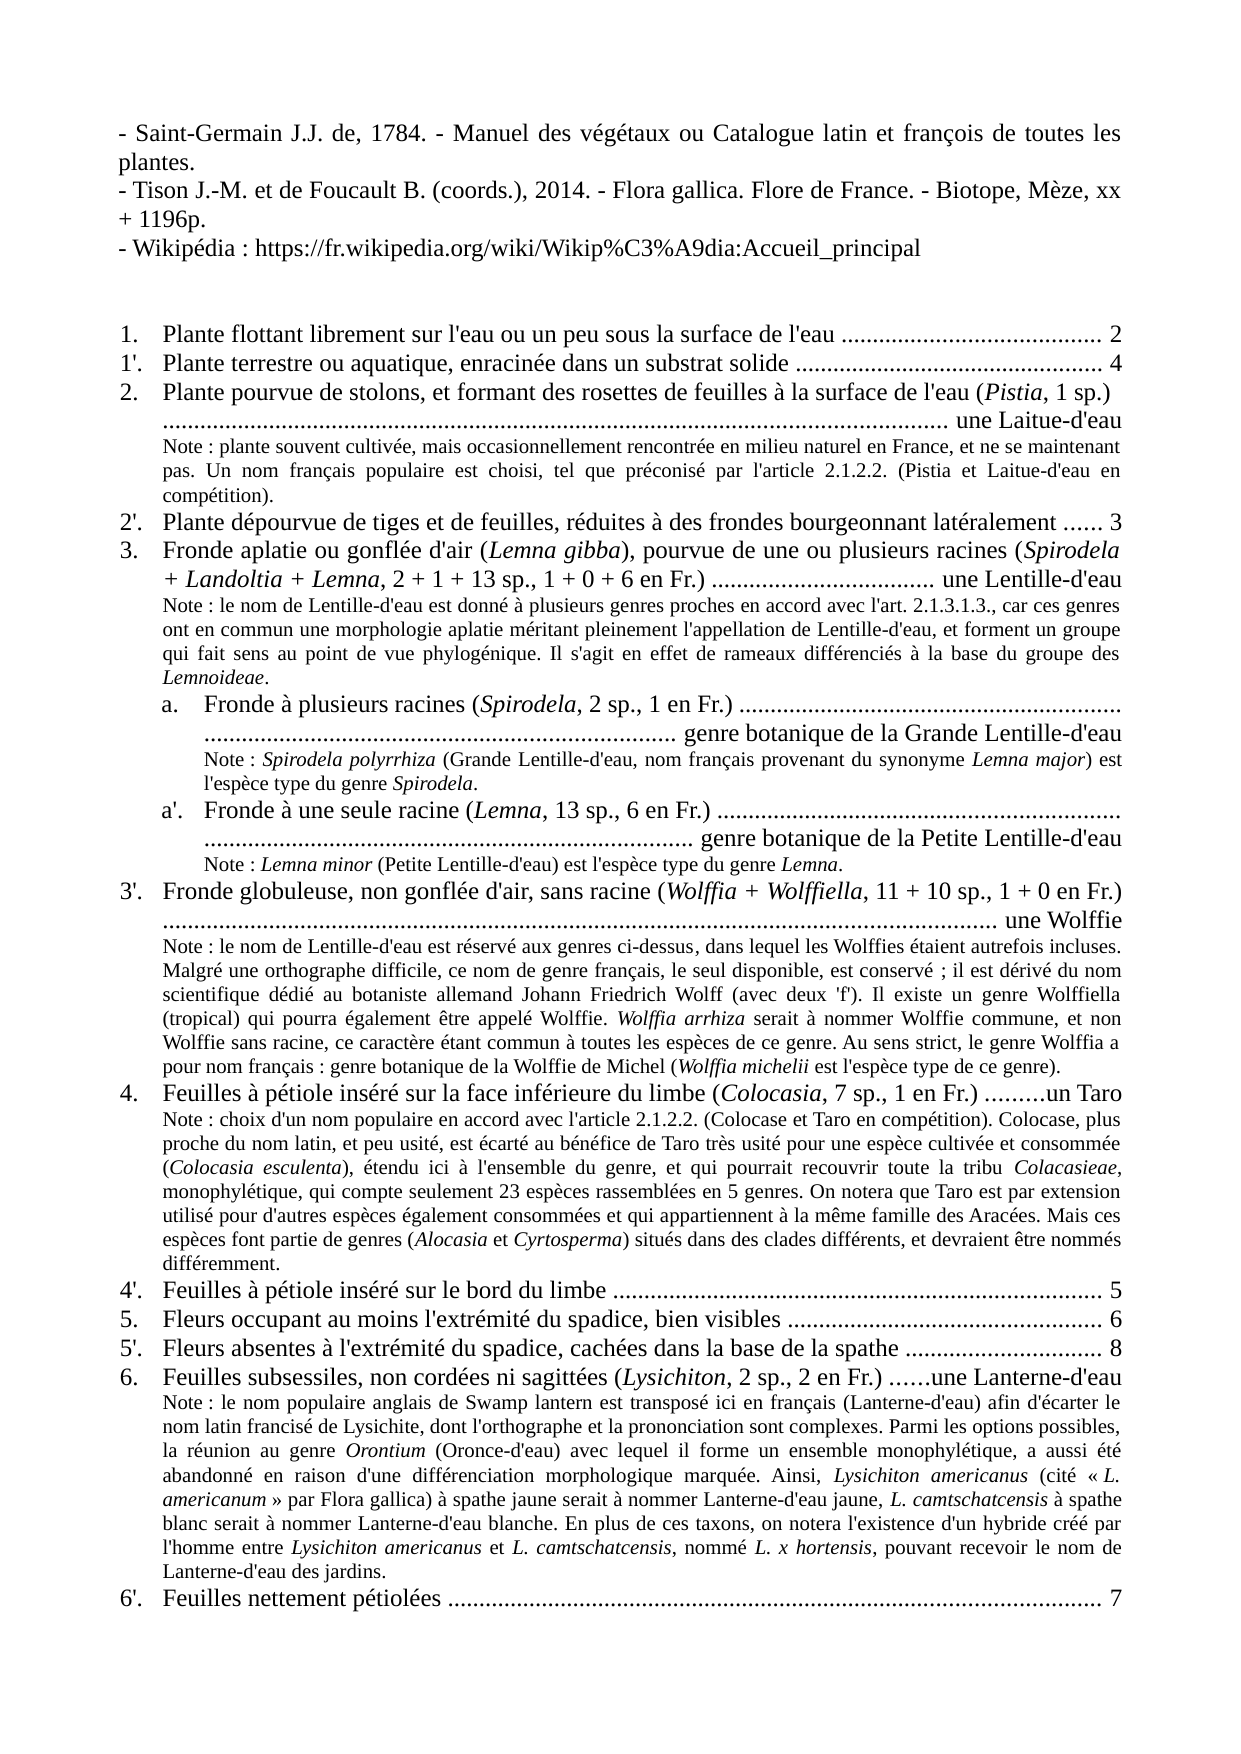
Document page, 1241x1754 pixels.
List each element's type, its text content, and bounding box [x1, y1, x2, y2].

text Note : plante souvent cultivée, mais occasionnellement rencontrée en milieu naturel en France, et ne se maintenant pas. Un nom français populaire est choisi, tel que préconisé par l'article 2.1.2.2. (Pistia et Laitue-d'eau en compétition). [119, 434, 1122, 507]
text - Wikipédia : https://fr.wikipedia.org/wiki/Wikip%C3%A9dia:Accueil_principal [118, 233, 1122, 262]
text Note : choix d'un nom populaire en accord avec l'article 2.1.2.2. (Colocase et Taro en compétition). Colocase, plus proche du nom latin, et peu usité, est écarté au bénéfice de Taro très usité pour une espèce cultivée et consommée (Colocasia esculenta), étendu ici à l'ensemble du genre, et qui pourrait recouvrir toute la tribu Colacasieae, monophylétique, qui compte seulement 23 espèces rassemblées en 5 genres. On notera que Taro est par extension utilisé pour d'autres espèces également consommées et qui appartiennent à la même famille des Aracées. Mais ces espèces font partie de genres (Alocasia et Cyrtosperma) situés dans des clades différents, et devraient être nommés différemment. [119, 1107, 1122, 1275]
text Note : Spirodela polyrrhiza (Grande Lentille-d'eau, nom français provenant du synonyme Lemna major) est l'espèce type du genre Spirodela. [161, 747, 1122, 795]
text Note : Lemna minor (Petite Lentille-d'eau) est l'espèce type du genre Lemna. [161, 852, 1122, 876]
text 6'. Feuilles nettement pétiolées 7 [119, 1583, 1122, 1612]
text Note : le nom populaire anglais de Swamp lantern est transposé ici en français (Lanterne-d'eau) afin d'écarter le nom latin francisé de Lysichite, dont l'orthographe et la prononciation sont complexes. Parmi les options possibles, la réunion au genre Orontium (Oronce-d'eau) avec lequel il forme un ensemble monophylétique, a aussi été abandonné en raison d'une différenciation morphologique marquée. Ainsi, Lysichiton americanus (cité « L. americanum » par Flora gallica) à spathe jaune serait à nommer Lanterne-d'eau jaune, L. camtschatcensis à spathe blanc serait à nommer Lanterne-d'eau blanche. En plus de ces taxons, on notera l'existence d'un hybride créé par l'homme entre Lysichiton americanus et L. camtschatcensis, nommé L. x hortensis, pouvant recevoir le nom de Lanterne-d'eau des jardins. [119, 1390, 1122, 1583]
text 1'. Plante terrestre ou aquatique, enracinée dans un substrat solide 4 [119, 348, 1122, 377]
text 1. Plante flottant librement sur l'eau ou un peu sous la surface de l'eau 2 [119, 319, 1122, 348]
text 5'. Fleurs absentes à l'extrémité du spadice, cachées dans la base de la spathe 8 [119, 1333, 1122, 1362]
text a'. Fronde à une seule racine (Lemna, 13 sp., 6 en Fr.) genre botanique de la Petite Lentille-d'eau [161, 795, 1122, 852]
text - Tison J.-M. et de Foucault B. (coords.), 2014. - Flora gallica. Flore de France. - Biotope, Mèze, xx + 1196p. [118, 176, 1122, 233]
text a. Fronde à plusieurs racines (Spirodela, 2 sp., 1 en Fr.) genre botanique de la Grande Lentille-d'eau [161, 689, 1122, 747]
text 3. Fronde aplatie ou gonflée d'air (Lemna gibba), pourvue de une ou plusieurs racines (Spirodela + Landoltia + Lemna, 2 + 1 + 13 sp., 1 + 0 + 6 en Fr.) une Lentille-d'eau [119, 535, 1122, 593]
text 4. Feuilles à pétiole inséré sur la face inférieure du limbe (Colocasia, 7 sp., 1 en Fr.) un Taro [119, 1078, 1122, 1107]
text 3'. Fronde globuleuse, non gonflée d'air, sans racine (Wolffia + Wolffiella, 11 + 10 sp., 1 + 0 en Fr.) une Wolffie [119, 876, 1122, 934]
text 4'. Feuilles à pétiole inséré sur le bord du limbe 5 [119, 1275, 1122, 1304]
text 6. Feuilles subsessiles, non cordées ni sagittées (Lysichiton, 2 sp., 2 en Fr.) une Lanterne-d'eau [119, 1362, 1122, 1390]
text - Saint-Germain J.J. de, 1784. - Manuel des végétaux ou Catalogue latin et françois de toutes les plantes. [118, 118, 1122, 176]
text Note : le nom de Lentille-d'eau est réservé aux genres ci-dessus, dans lequel les Wolffies étaient autrefois incluses. Malgré une orthographe difficile, ce nom de genre français, le seul disponible, est conservé ; il est dérivé du nom scientifique dédié au botaniste allemand Johann Friedrich Wolff (avec deux 'f'). Il existe un genre Wolffiella (tropical) qui pourra également être appelé Wolffie. Wolffia arrhiza serait à nommer Wolffie commune, et non Wolffie sans racine, ce caractère étant commun à toutes les espèces de ce genre. Au sens strict, le genre Wolffia a pour nom français : genre botanique de la Wolffie de Michel (Wolffia michelii est l'espèce type de ce genre). [119, 934, 1122, 1078]
text 2'. Plante dépourvue de tiges et de feuilles, réduites à des frondes bourgeonnant latéralement 3 [119, 507, 1122, 535]
text 5. Fleurs occupant au moins l'extrémité du spadice, bien visibles 6 [119, 1304, 1122, 1333]
text Note : le nom de Lentille-d'eau est donné à plusieurs genres proches en accord avec l'art. 2.1.3.1.3., car ces genres ont en commun une morphologie aplatie méritant pleinement l'appellation de Lentille-d'eau, et forment un groupe qui fait sens au point de vue phylogénique. Il s'agit en effet de rameaux différenciés à la base du groupe des Lemnoideae. [119, 593, 1122, 689]
text 2. Plante pourvue de stolons, et formant des rosettes de feuilles à la surface de l'eau (Pistia, 1 sp.) une Laitue-d'eau [119, 377, 1122, 434]
